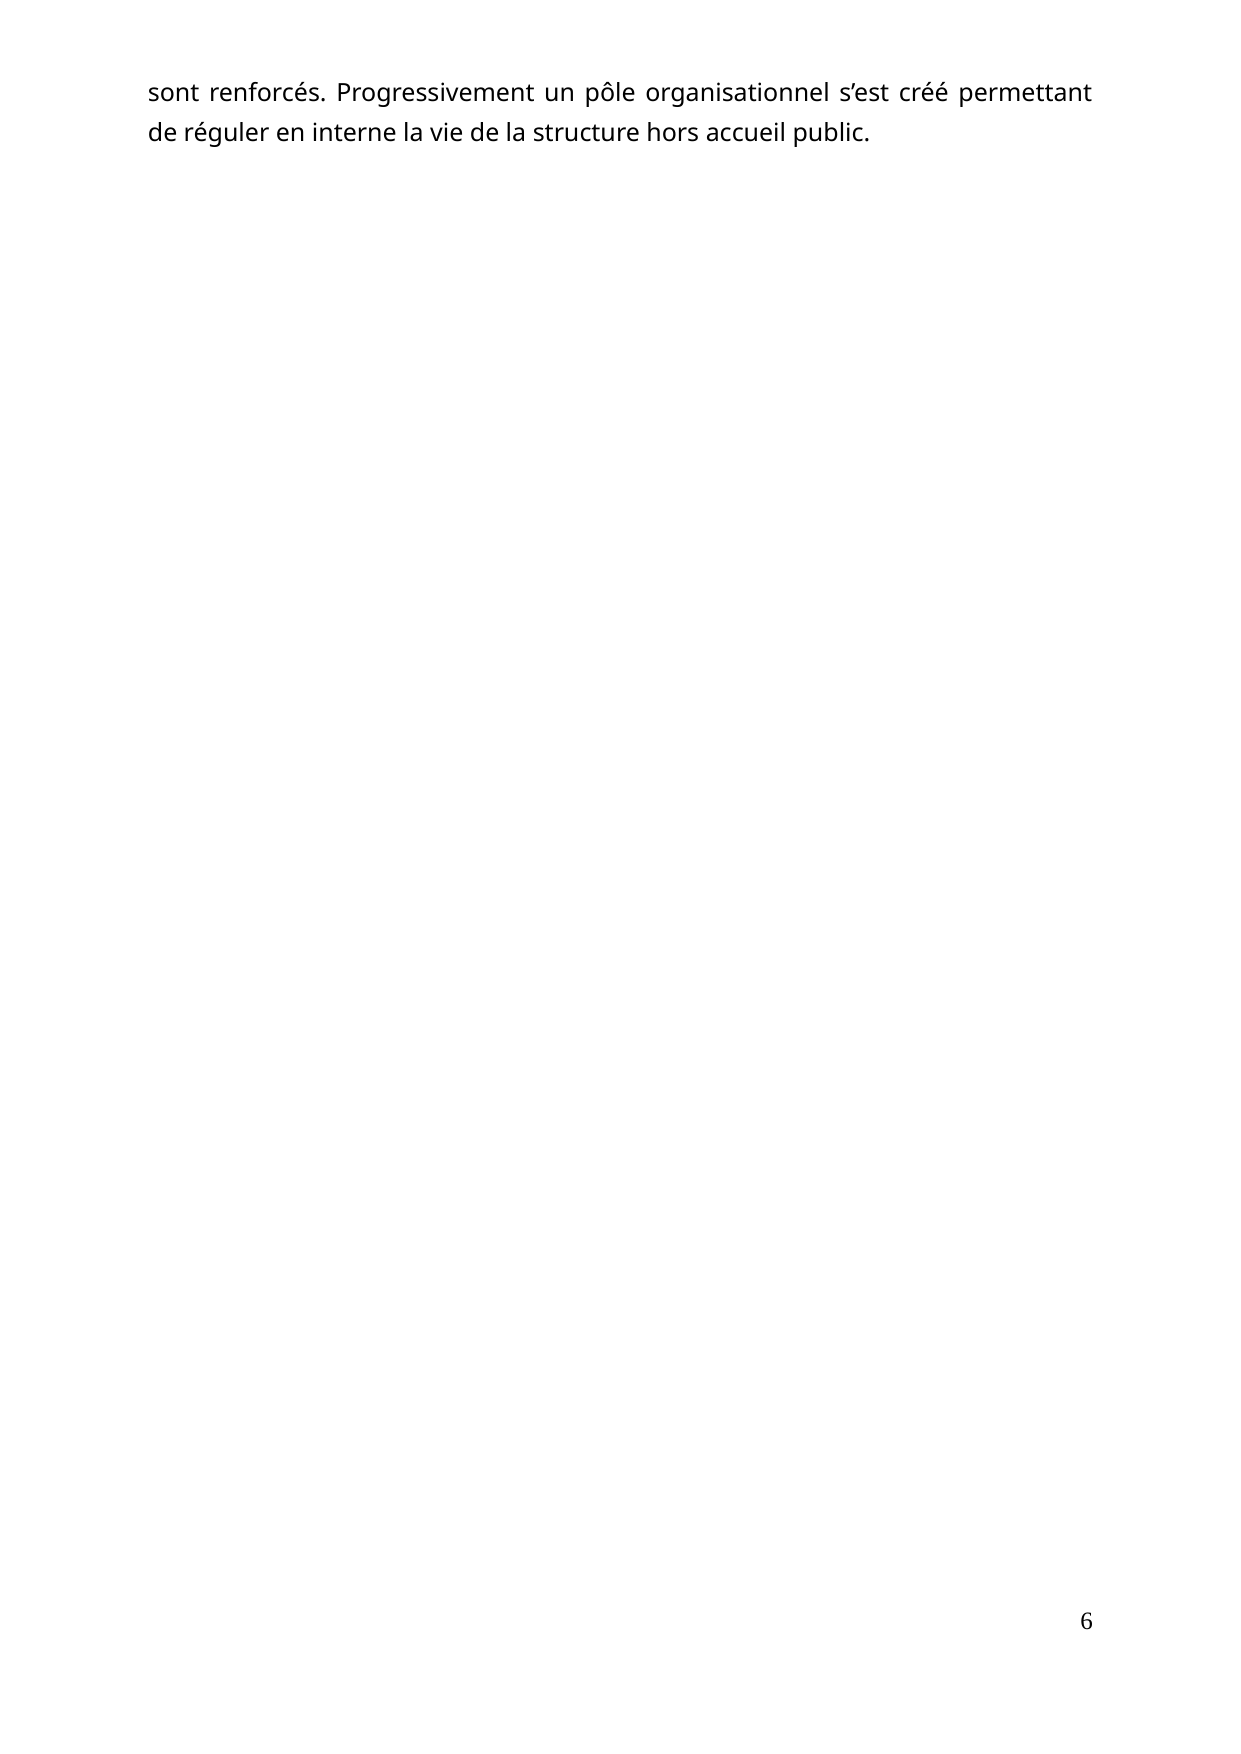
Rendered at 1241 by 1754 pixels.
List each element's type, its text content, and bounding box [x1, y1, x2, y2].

text sont renforcés. Progressivement un pôle organisationnel s’est créé permettant de réguler en interne la vie de la structure hors accueil public. [148, 75, 1093, 148]
